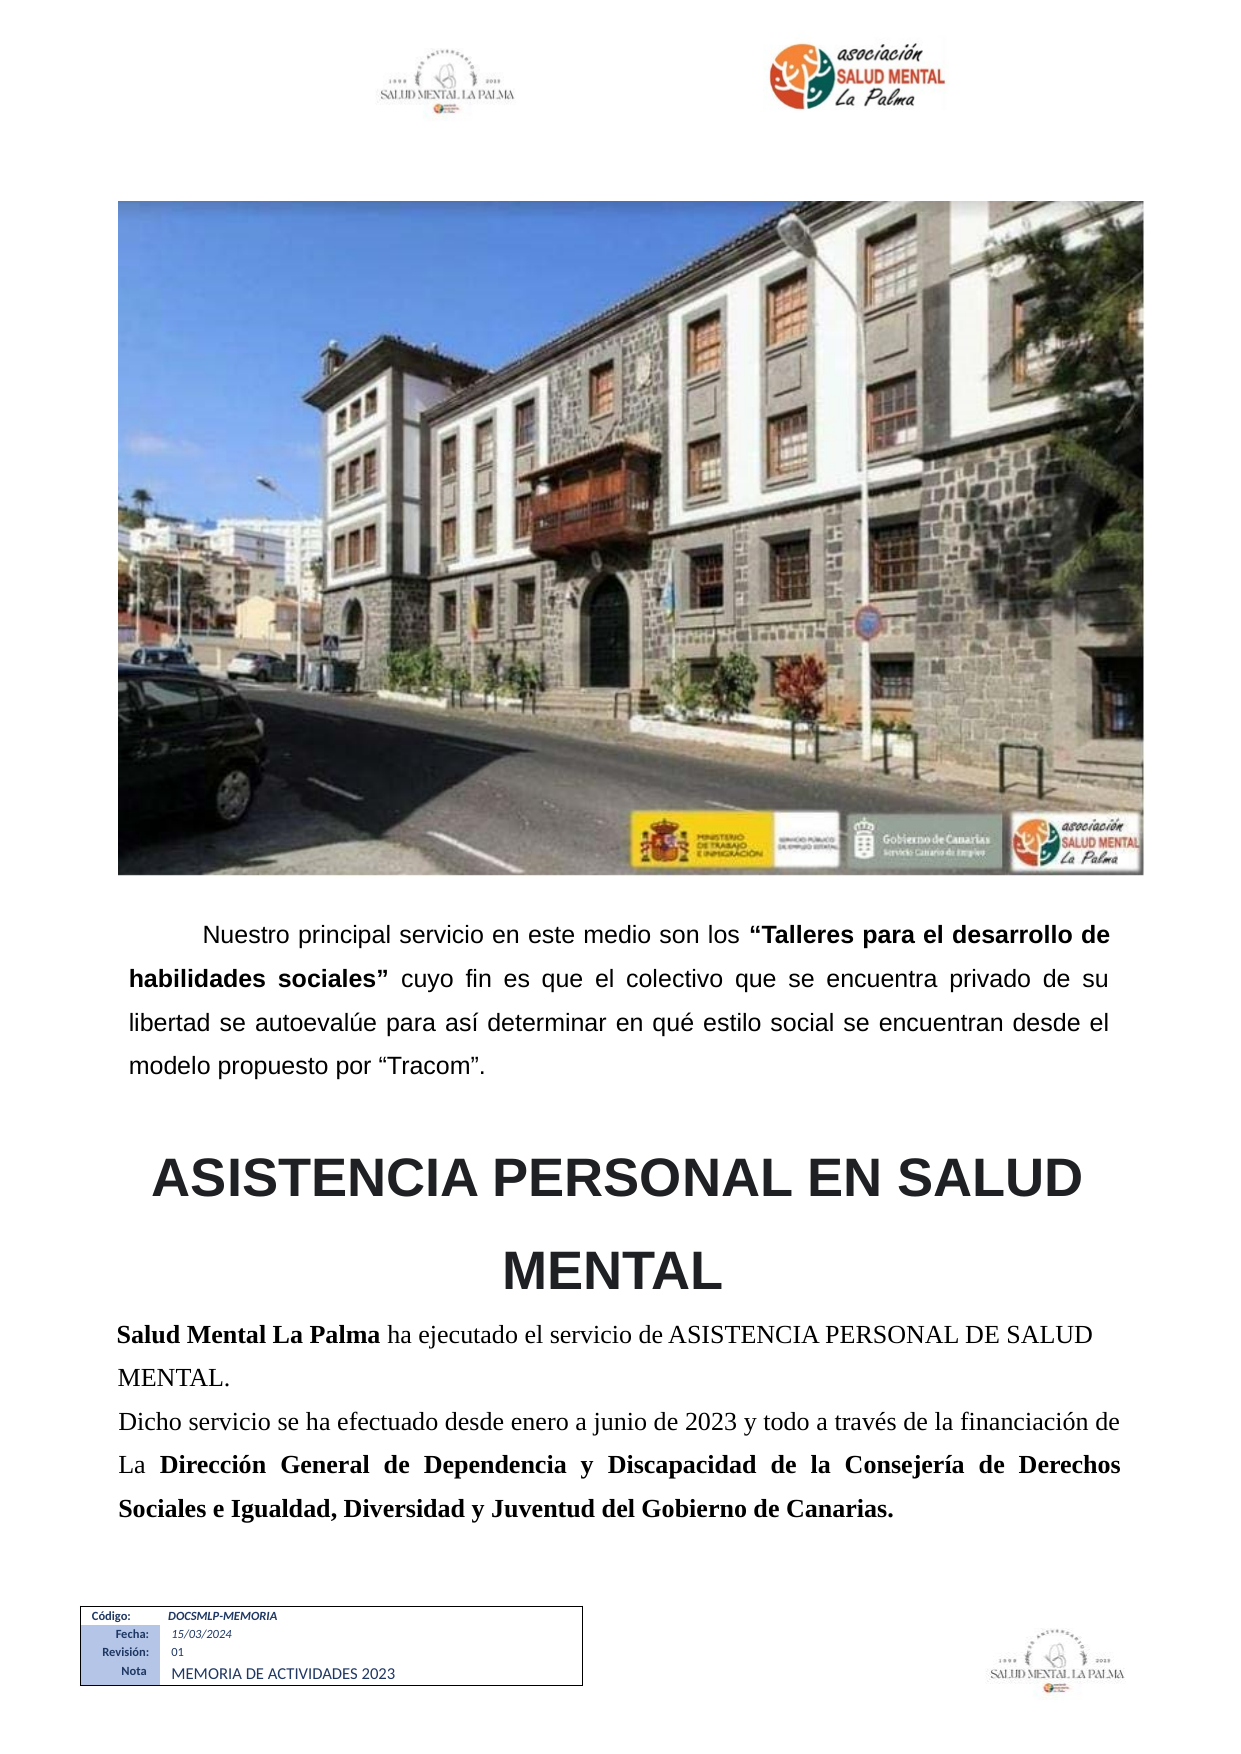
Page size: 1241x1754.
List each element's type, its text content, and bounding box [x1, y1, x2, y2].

subtitle ASISTENCIA PERSONAL EN SALUD [152, 1146, 1197, 1208]
text Salud Mental La Palma ha ejecutado el servicio de ASISTENCIA PERSONAL DE SALUD MENTAL. [116, 1319, 1125, 1392]
text MENTAL [81, 1239, 1159, 1301]
text Nuestro principal servicio en este medio son los “Talleres para el desarrollo de habilidades sociales” cuyo fin es que el colectivo que se encuentra privado de su libertad se autoevalúe para así determinar en qué estilo social se encuentran desde el modelo propuesto por “Tracom”. [128, 920, 1111, 1080]
text Dicho servicio se ha efectuado desde enero a junio de 2023 y todo a través de la financiación de La Dirección General de Dependencia y Discapacidad de la Consejería de Derechos Sociales e Igualdad, Diversidad y Juventud del Gobierno de Canarias. [118, 1406, 1122, 1523]
